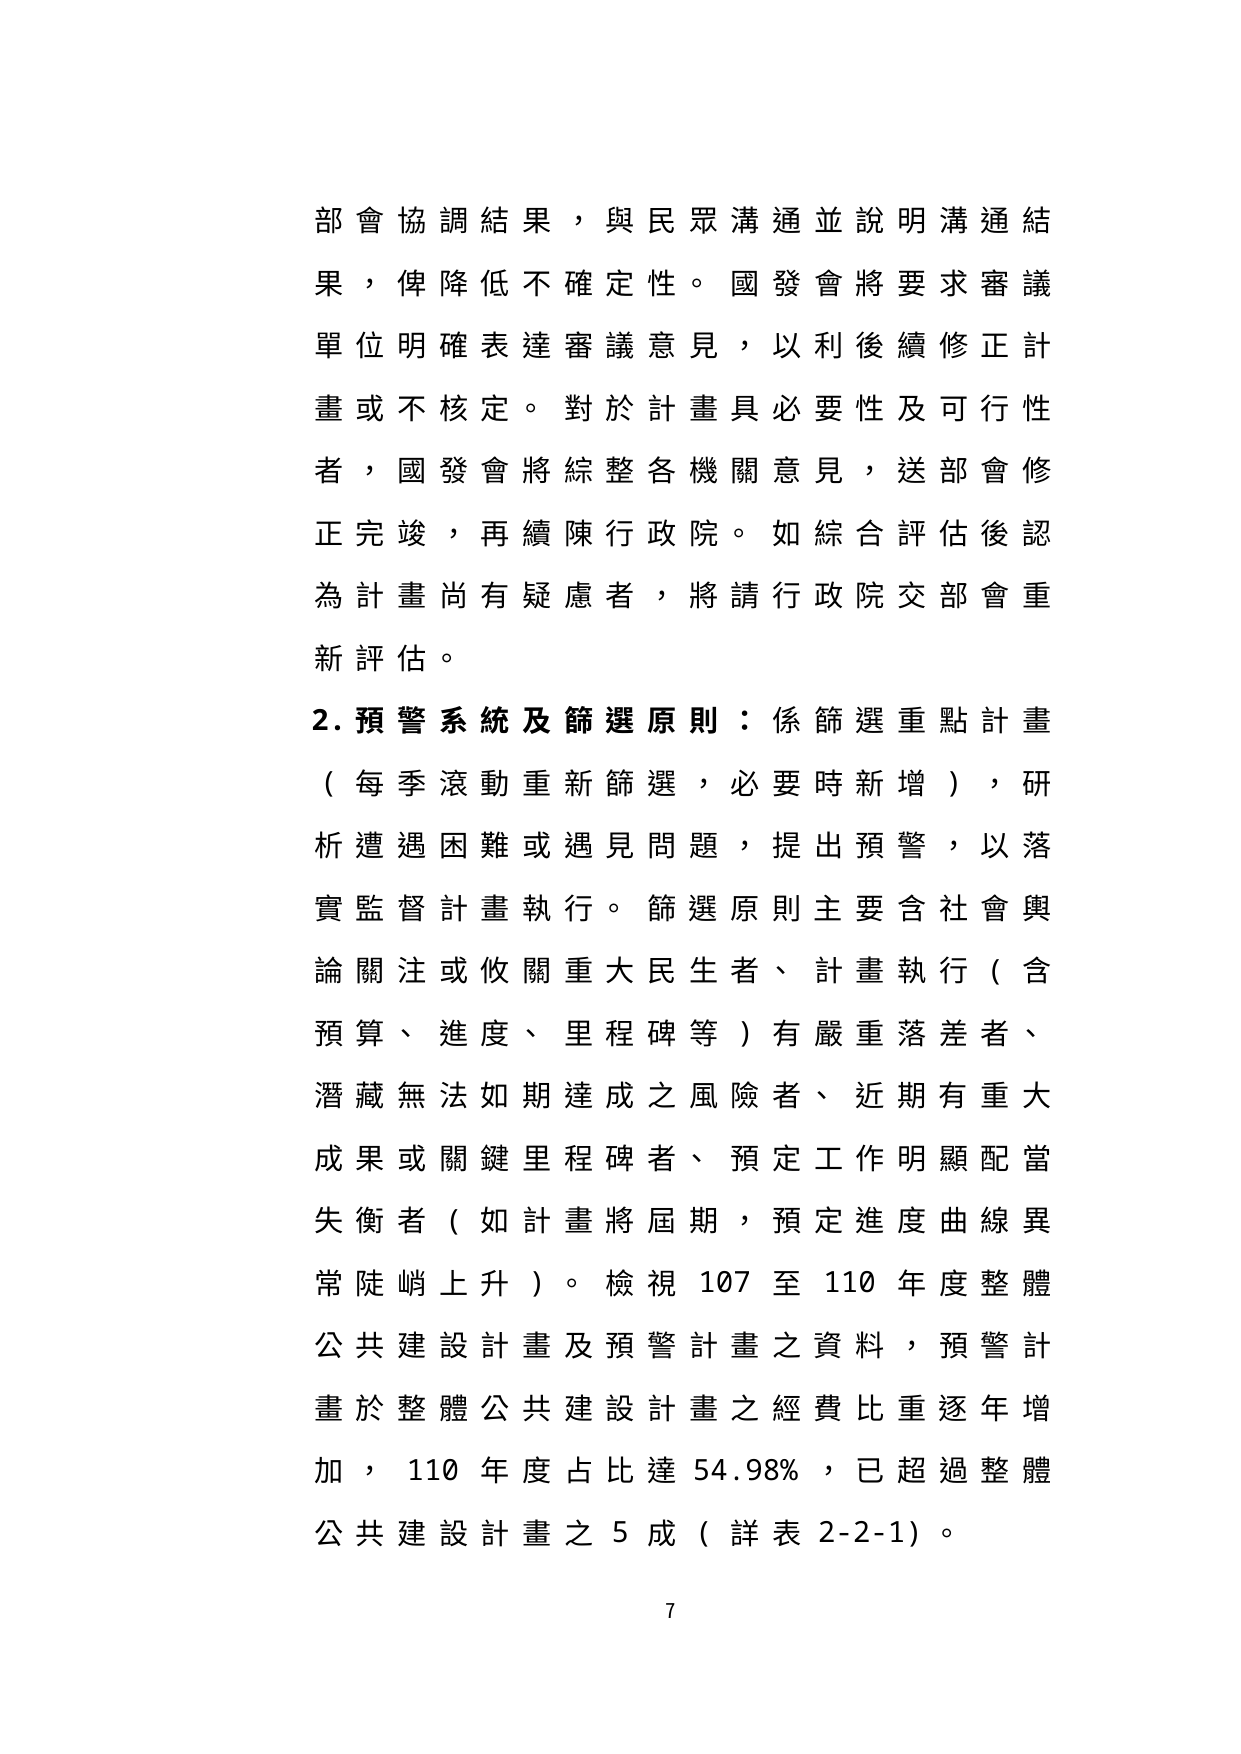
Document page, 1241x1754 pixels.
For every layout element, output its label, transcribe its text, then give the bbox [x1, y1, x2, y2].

text 2.預警系統及篩選原則：係篩選重點計畫(每季滾動重新篩選，必要時新增)，研析遭遇困難或遇見問題，提出預警，以落實監督計畫執行。篩選原則主要含社會輿論關注或攸關重大民生者、計畫執行(含預算、進度、里程碑等)有嚴重落差者、潛藏無法如期達成之風險者、近期有重大成果或關鍵里程碑者、預定工作明顯配當失衡者(如計畫將屆期，預定進度曲線異常陡峭上升)。檢視107至110年度整體公共建設計畫及預警計畫之資料，預警計畫於整體公共建設計畫之經費比重逐年增加，110年度占比達54.98%，已超過整體公共建設計畫之5成(詳表2-2-1)。 [271, 677, 1058, 1552]
text 部會協調結果，與民眾溝通並說明溝通結果，俾降低不確定性。國發會將要求審議單位明確表達審議意見，以利後續修正計畫或不核定。對於計畫具必要性及可行性者，國發會將綜整各機關意見，送部會修正完竣，再續陳行政院。如綜合評估後認為計畫尚有疑慮者，將請行政院交部會重新評估。 [271, 177, 1058, 677]
